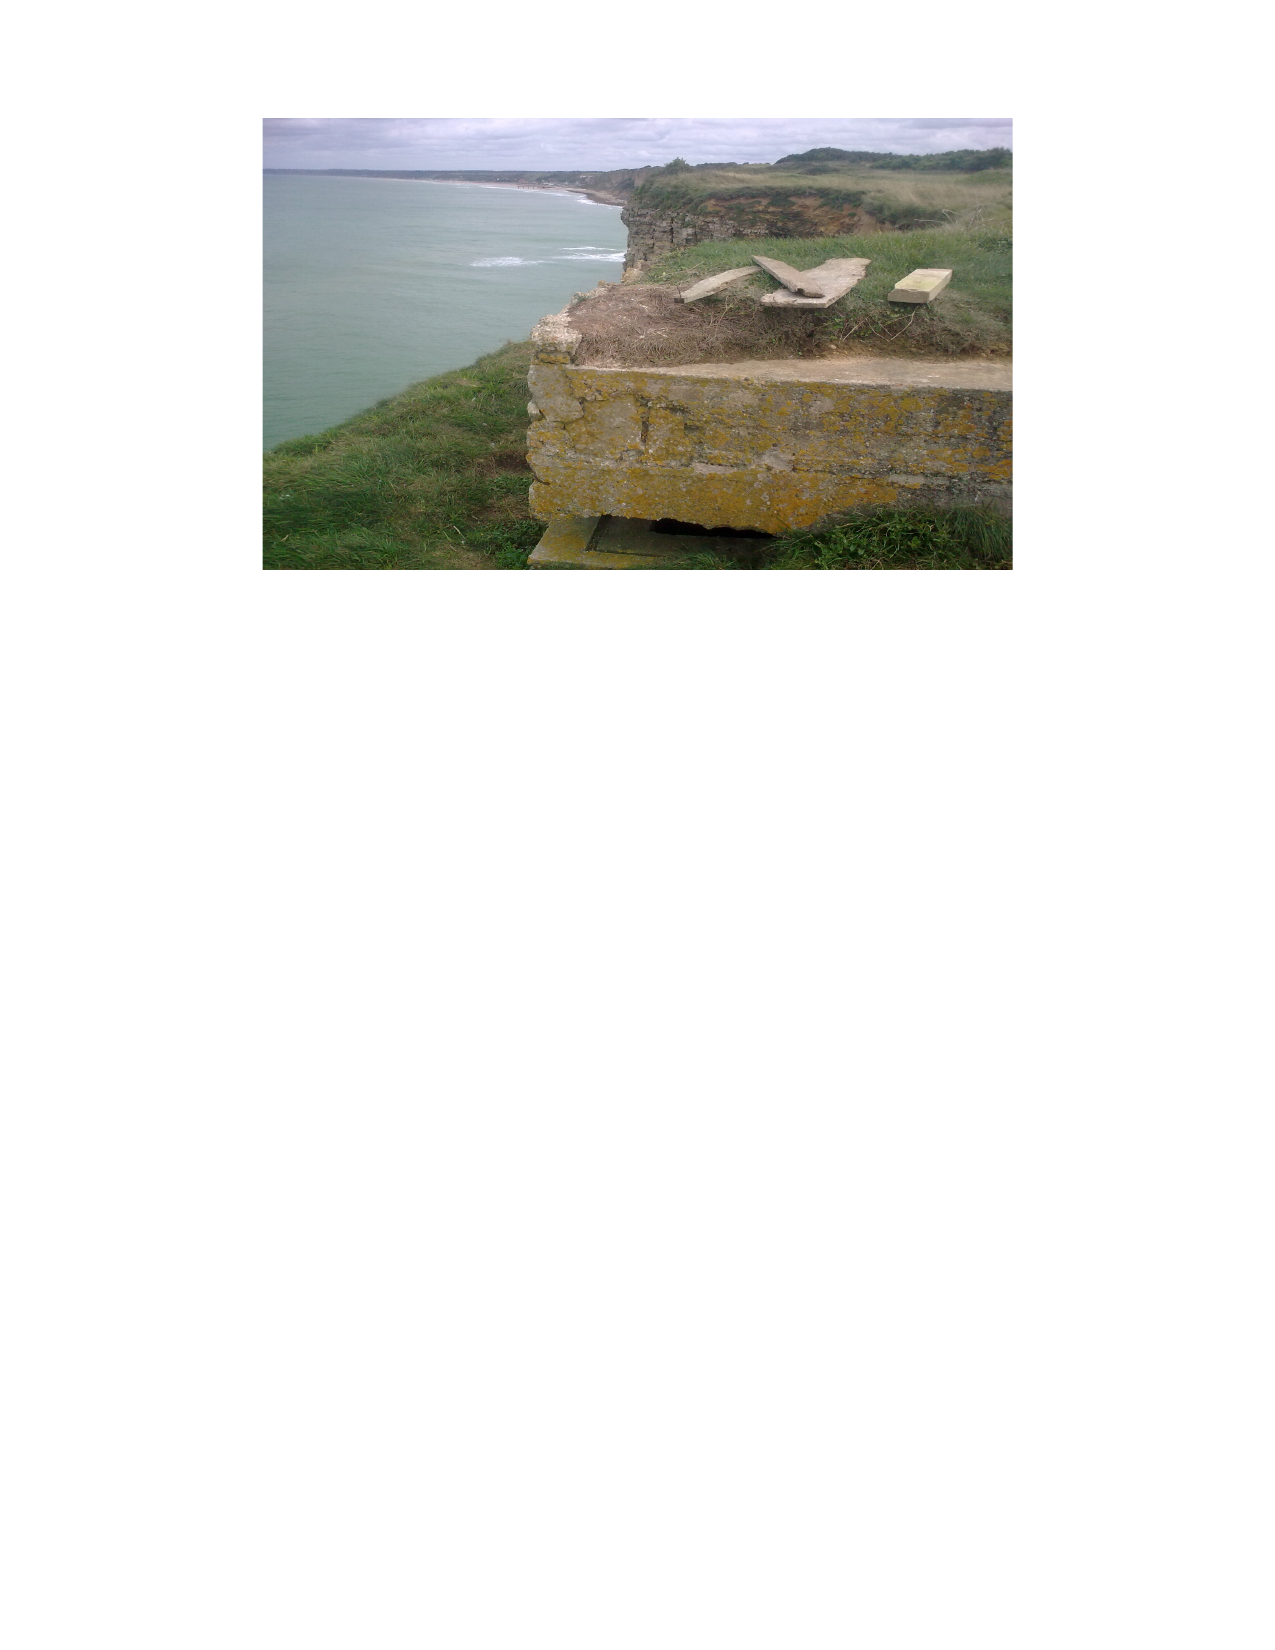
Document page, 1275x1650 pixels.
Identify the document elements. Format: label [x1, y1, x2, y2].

picture [262, 118, 1013, 570]
